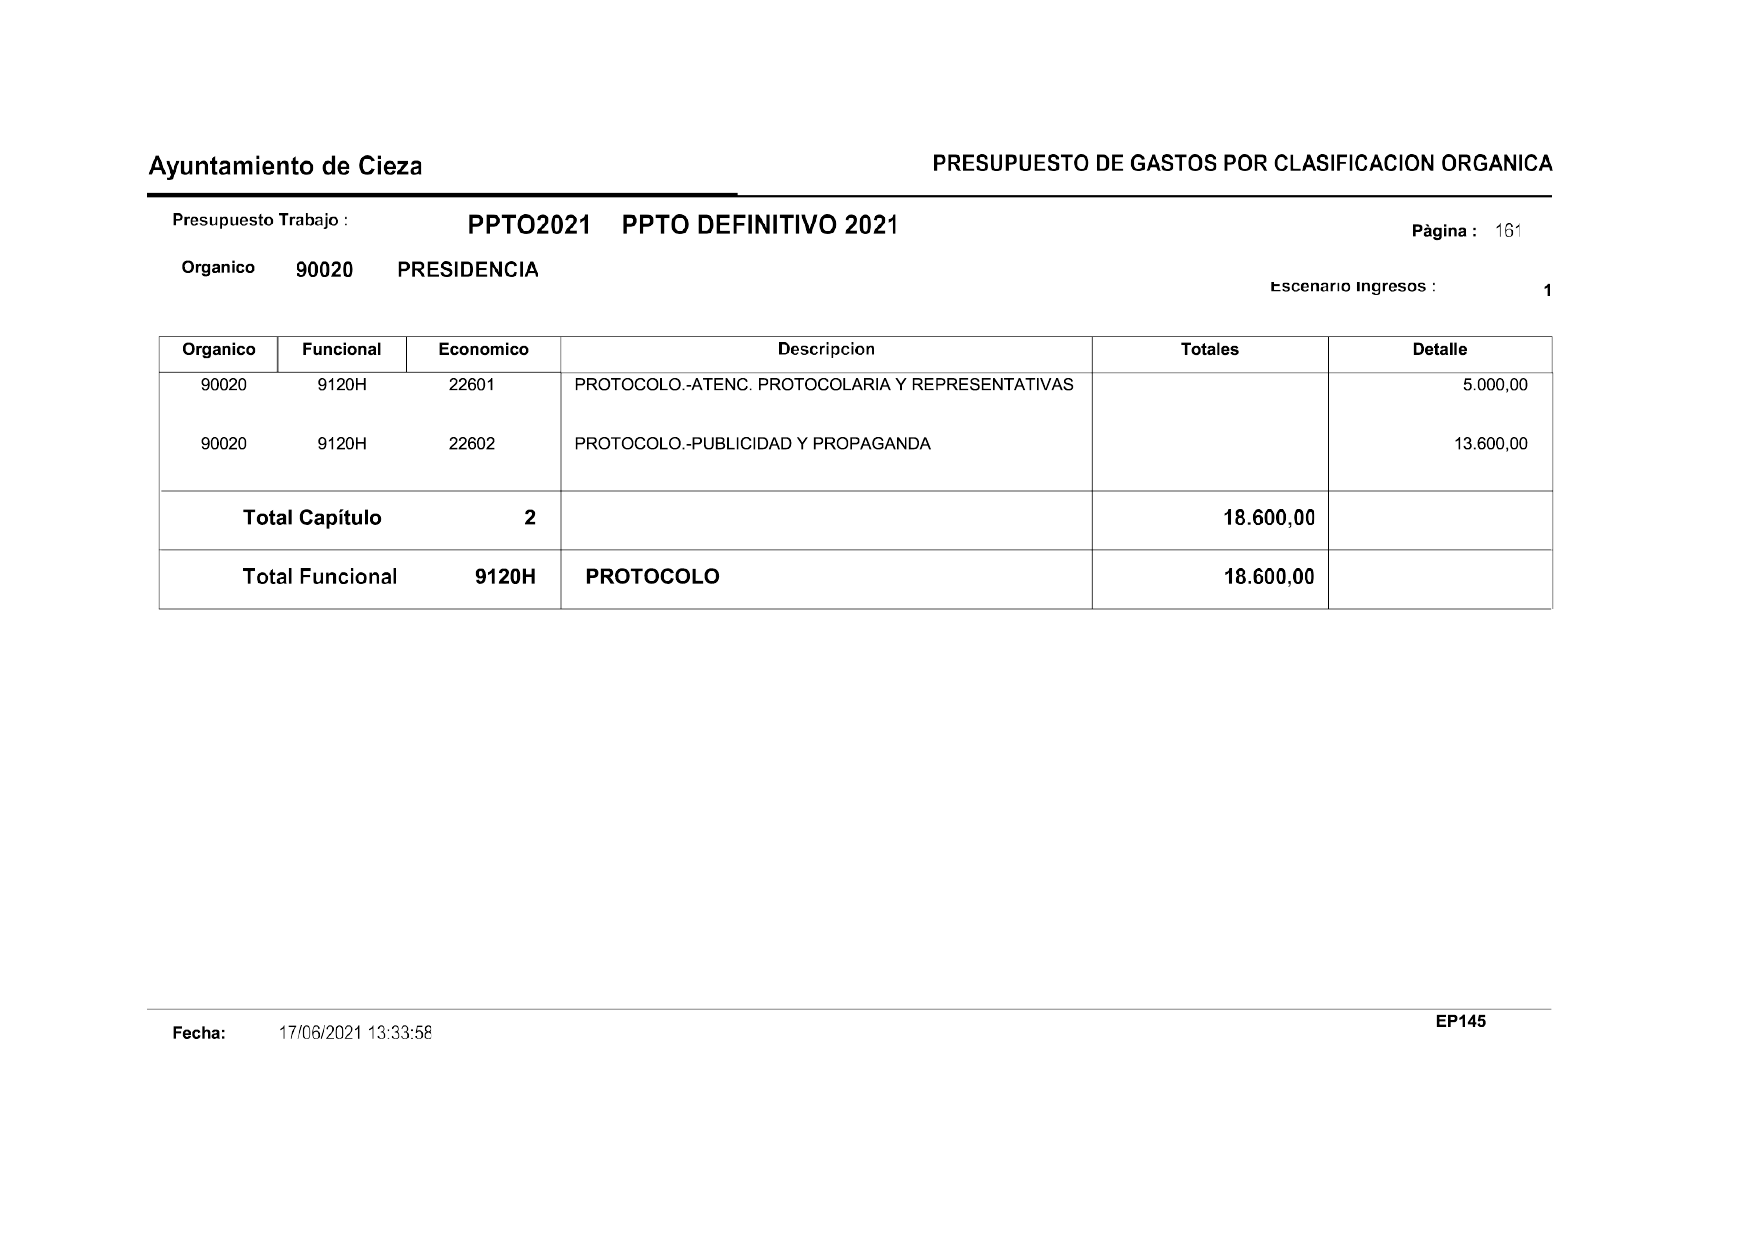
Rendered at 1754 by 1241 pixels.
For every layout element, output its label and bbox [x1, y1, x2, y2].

picture [1496, 223, 1520, 237]
picture [779, 342, 874, 358]
picture [280, 1025, 432, 1039]
picture [934, 154, 1553, 171]
picture [243, 568, 396, 584]
picture [1271, 282, 1435, 295]
picture [148, 155, 422, 180]
picture [1224, 509, 1315, 528]
picture [297, 261, 538, 277]
picture [1225, 568, 1314, 587]
picture [469, 214, 896, 234]
picture [173, 213, 347, 229]
